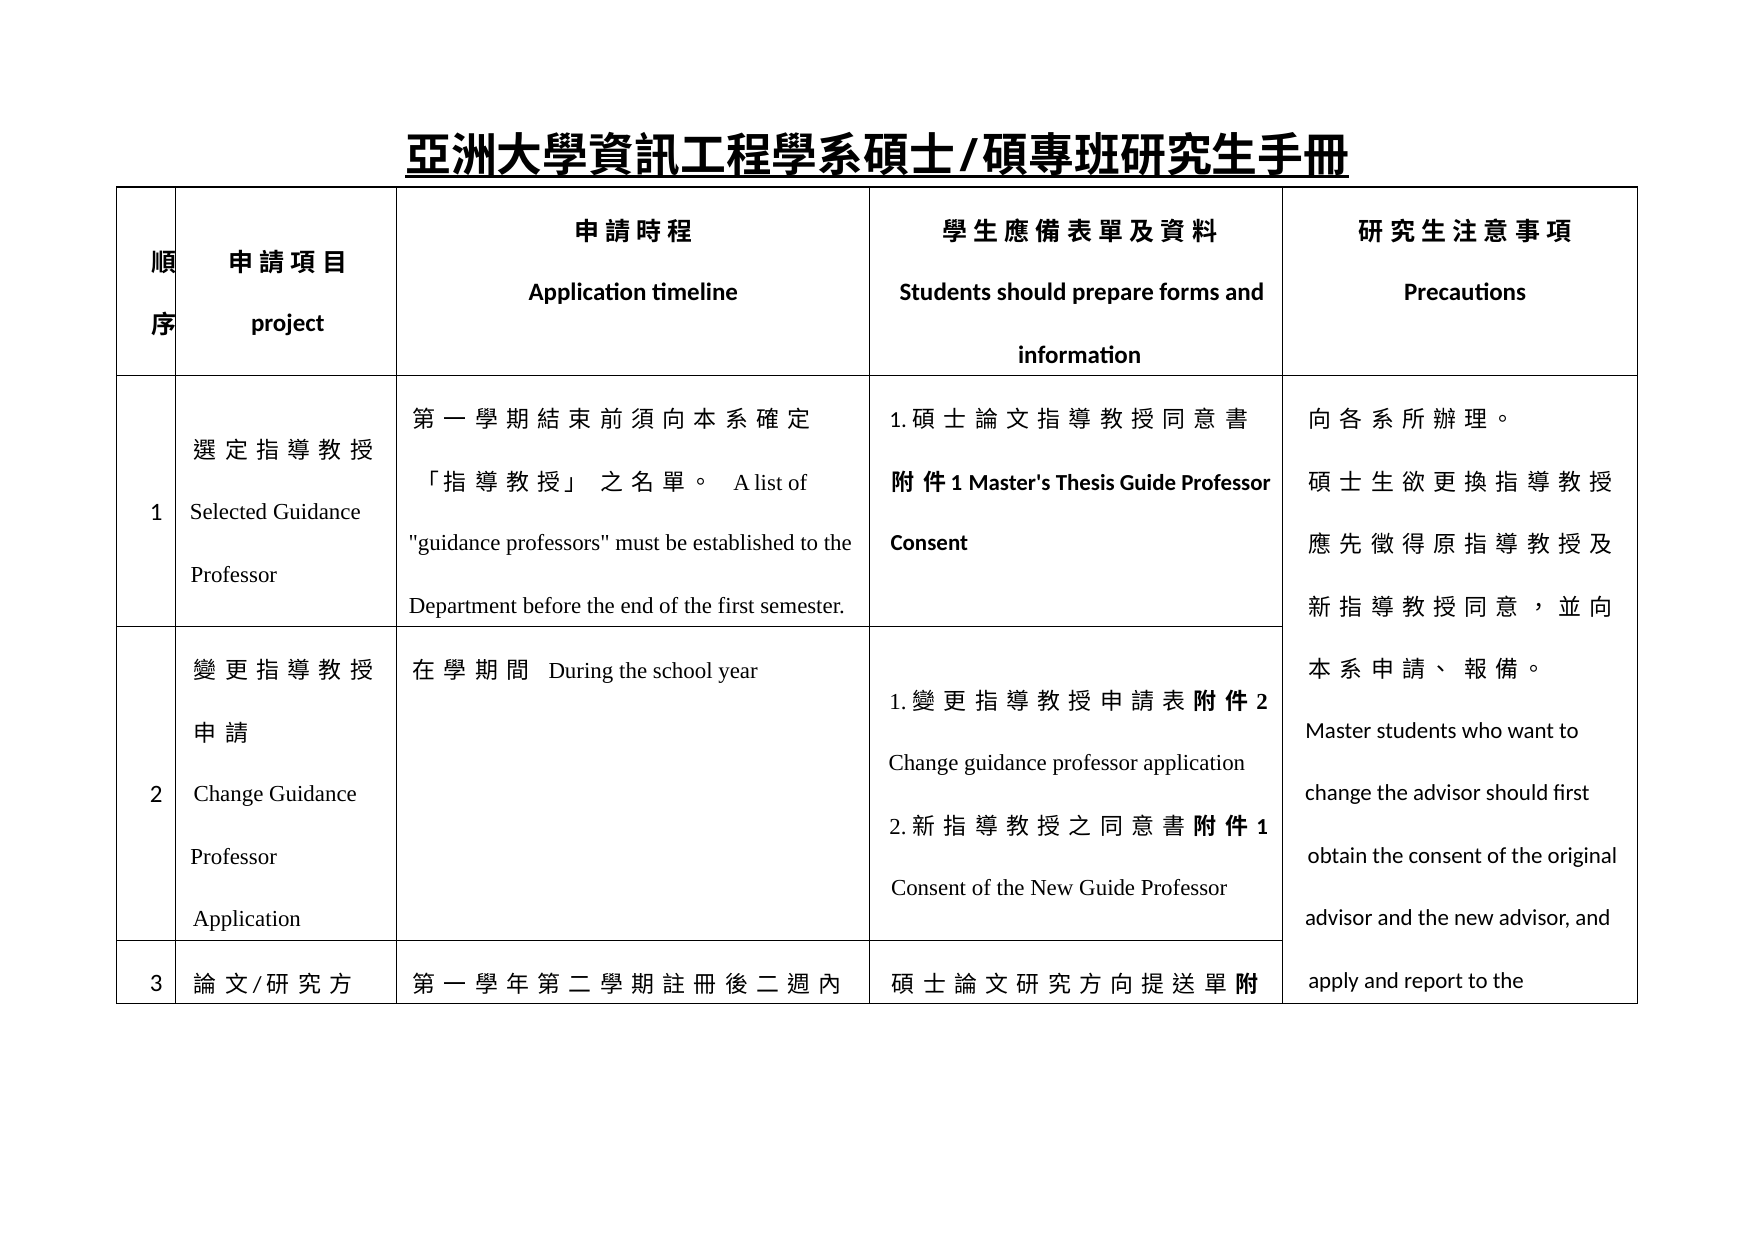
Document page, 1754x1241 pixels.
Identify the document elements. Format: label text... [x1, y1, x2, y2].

table_cell 選定指導教授 Selected Guidance Professor [176, 376, 396, 626]
table_cell 在學期間 During the school year [397, 627, 869, 939]
table_header 研究生注意事項 Precautions [1283, 188, 1637, 375]
table_cell 碩士論文研究方向提送單附 [870, 941, 1282, 1003]
table_cell 2 [117, 627, 175, 939]
table_header 申請項目 project [176, 188, 396, 375]
table_header 申請時程 Application timeline [397, 188, 869, 375]
table_cell 第一學年第二學期註冊後二週內 [397, 941, 869, 1003]
table_cell 向各系所辦理。 碩士生欲更換指導教授應先徵得原指導教授及新指導教授同意，並向本系申請、報備。 Master students who want to change the advisor should first obtain the consent of the original advisor and the new advisor, and apply and report to the [1283, 376, 1637, 1003]
table_header 學生應備表單及資料 Students should prepare forms and information [870, 188, 1282, 375]
table_cell 1 [117, 376, 175, 626]
table_cell 變更指導教授申請 Change Guidance Professor Application [176, 627, 396, 939]
table_cell 1.碩士論文指導教授同意書附件1 Master's Thesis Guide Professor Consent [870, 376, 1282, 626]
table_cell 3 [117, 941, 175, 1003]
table_cell 1.變更指導教授申請表附件2 Change guidance professor application 2.新指導教授之同意書附件1 Consent of the New Guide Professor [870, 627, 1282, 939]
table_cell 論文/研究方 [176, 941, 396, 1003]
table_header 順序 [117, 188, 175, 375]
table_cell 第一學期結束前須向本系確定「指導教授」之名單。 A list of "guidance professors" must be established to the Department before the end of the first semester. [397, 376, 869, 626]
